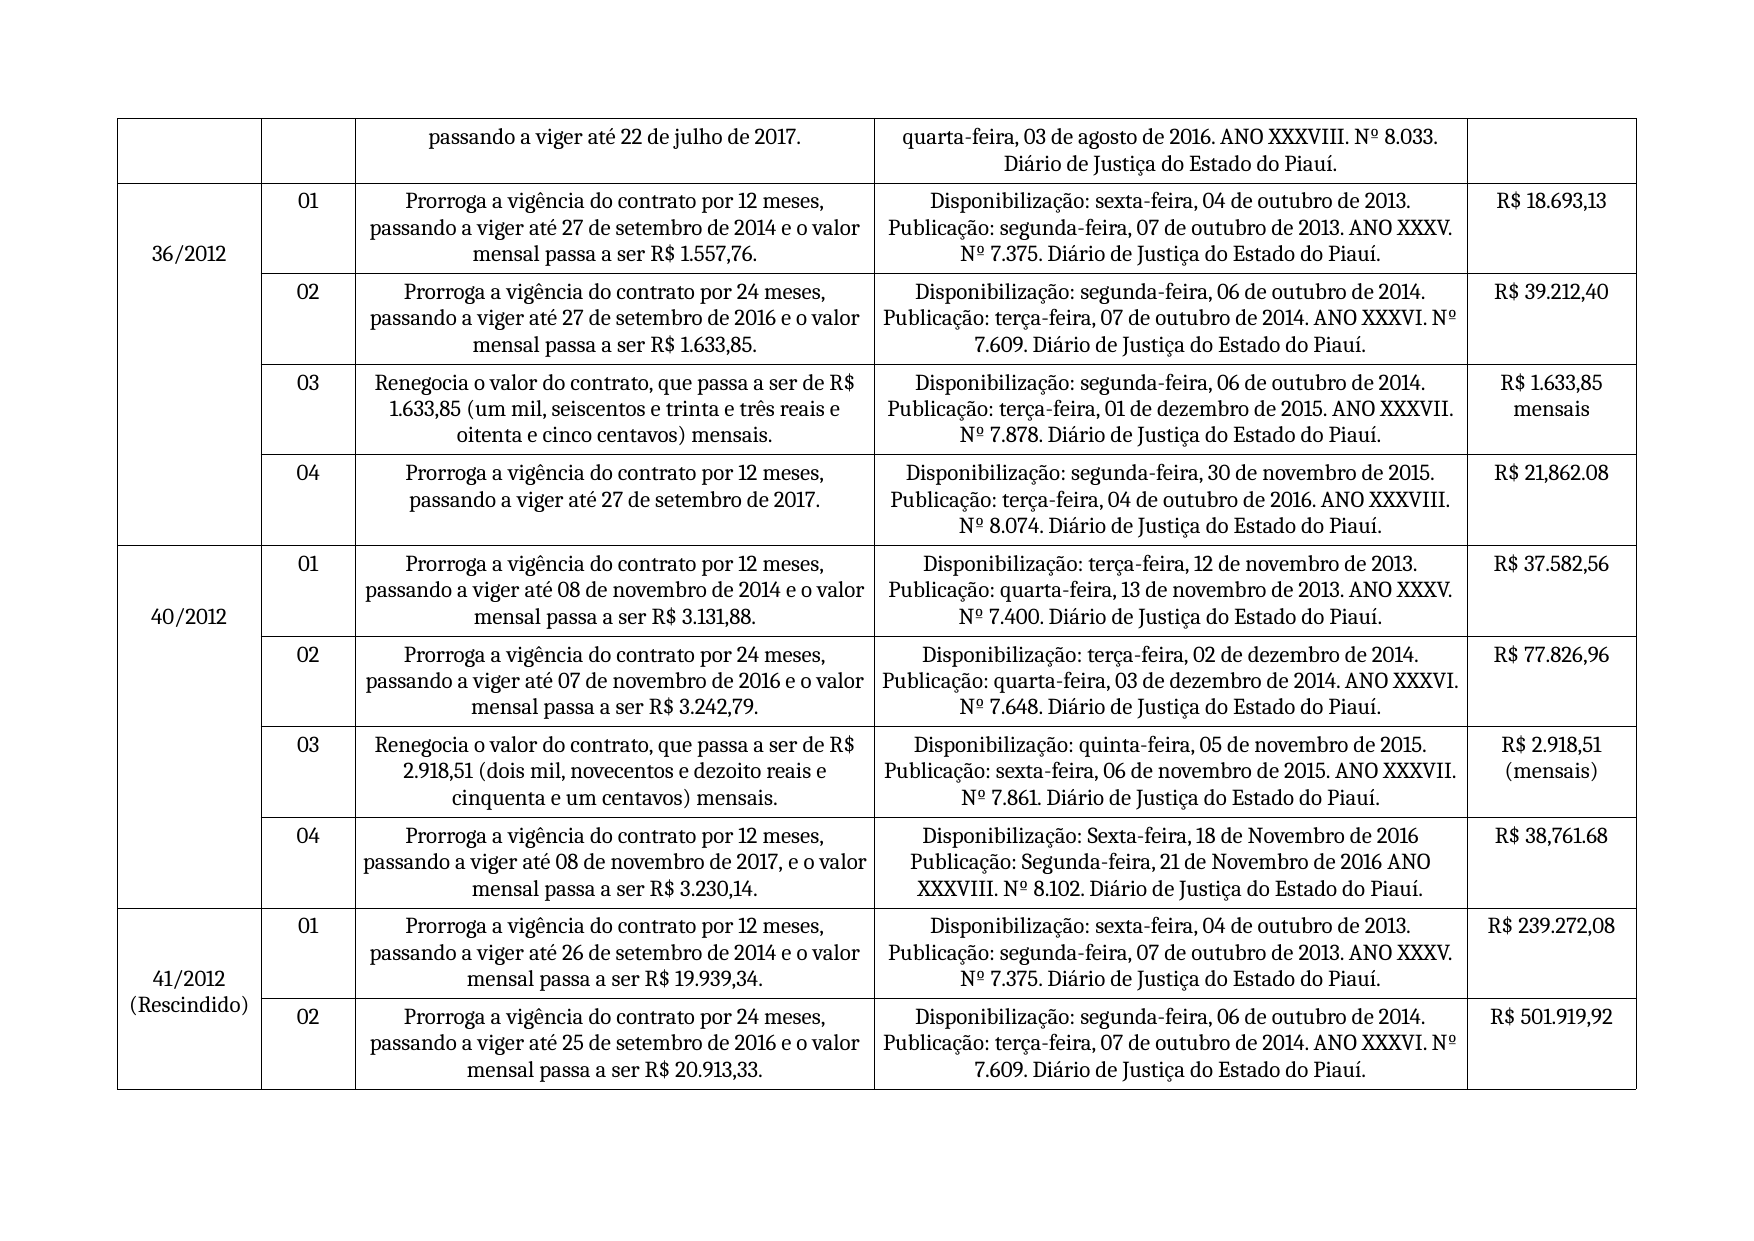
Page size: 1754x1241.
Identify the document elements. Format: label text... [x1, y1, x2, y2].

table_cell Disponibilização: Sexta-feira, 18 de Novembro de 2016 Publicação: Segunda-feira, 21 de Novembro de 2016 ANO XXXVIII. Nº 8.102. Diário de Justiça do Estado do Piauí. [875, 818, 1467, 907]
table_cell 03 [262, 365, 355, 454]
table_cell R$ 501.919,92 [1468, 999, 1636, 1089]
table_cell R$ 39.212,40 [1468, 274, 1636, 364]
table_cell 41/2012 (Rescindido) [118, 909, 261, 1089]
table_cell R$ 18.693,13 [1468, 184, 1636, 273]
table_cell passando a viger até 22 de julho de 2017. [356, 119, 874, 182]
table_cell 40/2012 [118, 546, 261, 907]
table_cell Prorroga a vigência do contrato por 24 meses, passando a viger até 07 de novembro de 2016 e o valor mensal passa a ser R$ 3.242,79. [356, 637, 874, 726]
table_cell Disponibilização: segunda-feira, 30 de novembro de 2015. Publicação: terça-feira, 04 de outubro de 2016. ANO XXXVIII. Nº 8.074. Diário de Justiça do Estado do Piauí. [875, 455, 1467, 545]
table_cell R$ 239.272,08 [1468, 909, 1636, 998]
table_cell Renegocia o valor do contrato, que passa a ser de R$ 2.918,51 (dois mil, novecentos e dezoito reais e cinquenta e um centavos) mensais. [356, 727, 874, 817]
table_cell Disponibilização: segunda-feira, 06 de outubro de 2014. Publicação: terça-feira, 07 de outubro de 2014. ANO XXXVI. Nº 7.609. Diário de Justiça do Estado do Piauí. [875, 274, 1467, 364]
table_cell R$ 2.918,51 (mensais) [1468, 727, 1636, 817]
table_cell Prorroga a vigência do contrato por 12 meses, passando a viger até 08 de novembro de 2014 e o valor mensal passa a ser R$ 3.131,88. [356, 546, 874, 636]
table_cell Disponibilização: terça-feira, 12 de novembro de 2013. Publicação: quarta-feira, 13 de novembro de 2013. ANO XXXV. Nº 7.400. Diário de Justiça do Estado do Piauí. [875, 546, 1467, 636]
table_cell Prorroga a vigência do contrato por 12 meses, passando a viger até 27 de setembro de 2017. [356, 455, 874, 545]
table_cell 02 [262, 637, 355, 726]
table_cell 02 [262, 999, 355, 1089]
table_cell 03 [262, 727, 355, 817]
table_cell Prorroga a vigência do contrato por 12 meses, passando a viger até 27 de setembro de 2014 e o valor mensal passa a ser R$ 1.557,76. [356, 184, 874, 273]
table_cell 36/2012 [118, 184, 261, 545]
table_cell Disponibilização: quinta-feira, 05 de novembro de 2015. Publicação: sexta-feira, 06 de novembro de 2015. ANO XXXVII. Nº 7.861. Diário de Justiça do Estado do Piauí. [875, 727, 1467, 817]
table_cell 02 [262, 274, 355, 364]
table_cell Renegocia o valor do contrato, que passa a ser de R$ 1.633,85 (um mil, seiscentos e trinta e três reais e oitenta e cinco centavos) mensais. [356, 365, 874, 454]
table_cell R$ 37.582,56 [1468, 546, 1636, 636]
table_cell 01 [262, 184, 355, 273]
table_cell 01 [262, 546, 355, 636]
table_cell Disponibilização: terça-feira, 02 de dezembro de 2014. Publicação: quarta-feira, 03 de dezembro de 2014. ANO XXXVI. Nº 7.648. Diário de Justiça do Estado do Piauí. [875, 637, 1467, 726]
table_cell R$ 2.726.801,52 [1468, 119, 1636, 182]
table_cell 01 [262, 909, 355, 998]
table_cell Prorroga a vigência do contrato por 24 meses, passando a viger até 27 de setembro de 2016 e o valor mensal passa a ser R$ 1.633,85. [356, 274, 874, 364]
table_cell Prorroga a vigência do contrato por 24 meses, passando a viger até 25 de setembro de 2016 e o valor mensal passa a ser R$ 20.913,33. [356, 999, 874, 1089]
table_cell R$ 21.862,08 [1468, 455, 1636, 545]
table_cell Prorroga a vigência do contrato por 12 meses, passando a viger até 26 de setembro de 2014 e o valor mensal passa a ser R$ 19.939,34. [356, 909, 874, 998]
table_cell quarta-feira, 03 de agosto de 2016. ANO XXXVIII. Nº 8.033. Diário de Justiça do Estado do Piauí. [875, 119, 1467, 182]
table_cell Disponibilização: segunda-feira, 06 de outubro de 2014. Publicação: terça-feira, 07 de outubro de 2014. ANO XXXVI. Nº 7.609. Diário de Justiça do Estado do Piauí. [875, 999, 1467, 1089]
table_cell 04 [262, 455, 355, 545]
table_cell Prorroga a vigência do contrato por 12 meses, passando a viger até 08 de novembro de 2017, e o valor mensal passa a ser R$ 3.230,14. [356, 818, 874, 907]
table_cell [262, 119, 355, 182]
table_cell Disponibilização: sexta-feira, 04 de outubro de 2013. Publicação: segunda-feira, 07 de outubro de 2013. ANO XXXV. Nº 7.375. Diário de Justiça do Estado do Piauí. [875, 184, 1467, 273]
table_cell R$ 38.761,68 [1468, 818, 1636, 907]
table_cell 04 [262, 818, 355, 907]
table_cell [118, 119, 261, 182]
table_cell R$ 1.633,85 mensais [1468, 365, 1636, 454]
table_cell R$ 77.826,96 [1468, 637, 1636, 726]
table_cell Disponibilização: segunda-feira, 06 de outubro de 2014. Publicação: terça-feira, 01 de dezembro de 2015. ANO XXXVII. Nº 7.878. Diário de Justiça do Estado do Piauí. [875, 365, 1467, 454]
table_cell Disponibilização: sexta-feira, 04 de outubro de 2013. Publicação: segunda-feira, 07 de outubro de 2013. ANO XXXV. Nº 7.375. Diário de Justiça do Estado do Piauí. [875, 909, 1467, 998]
